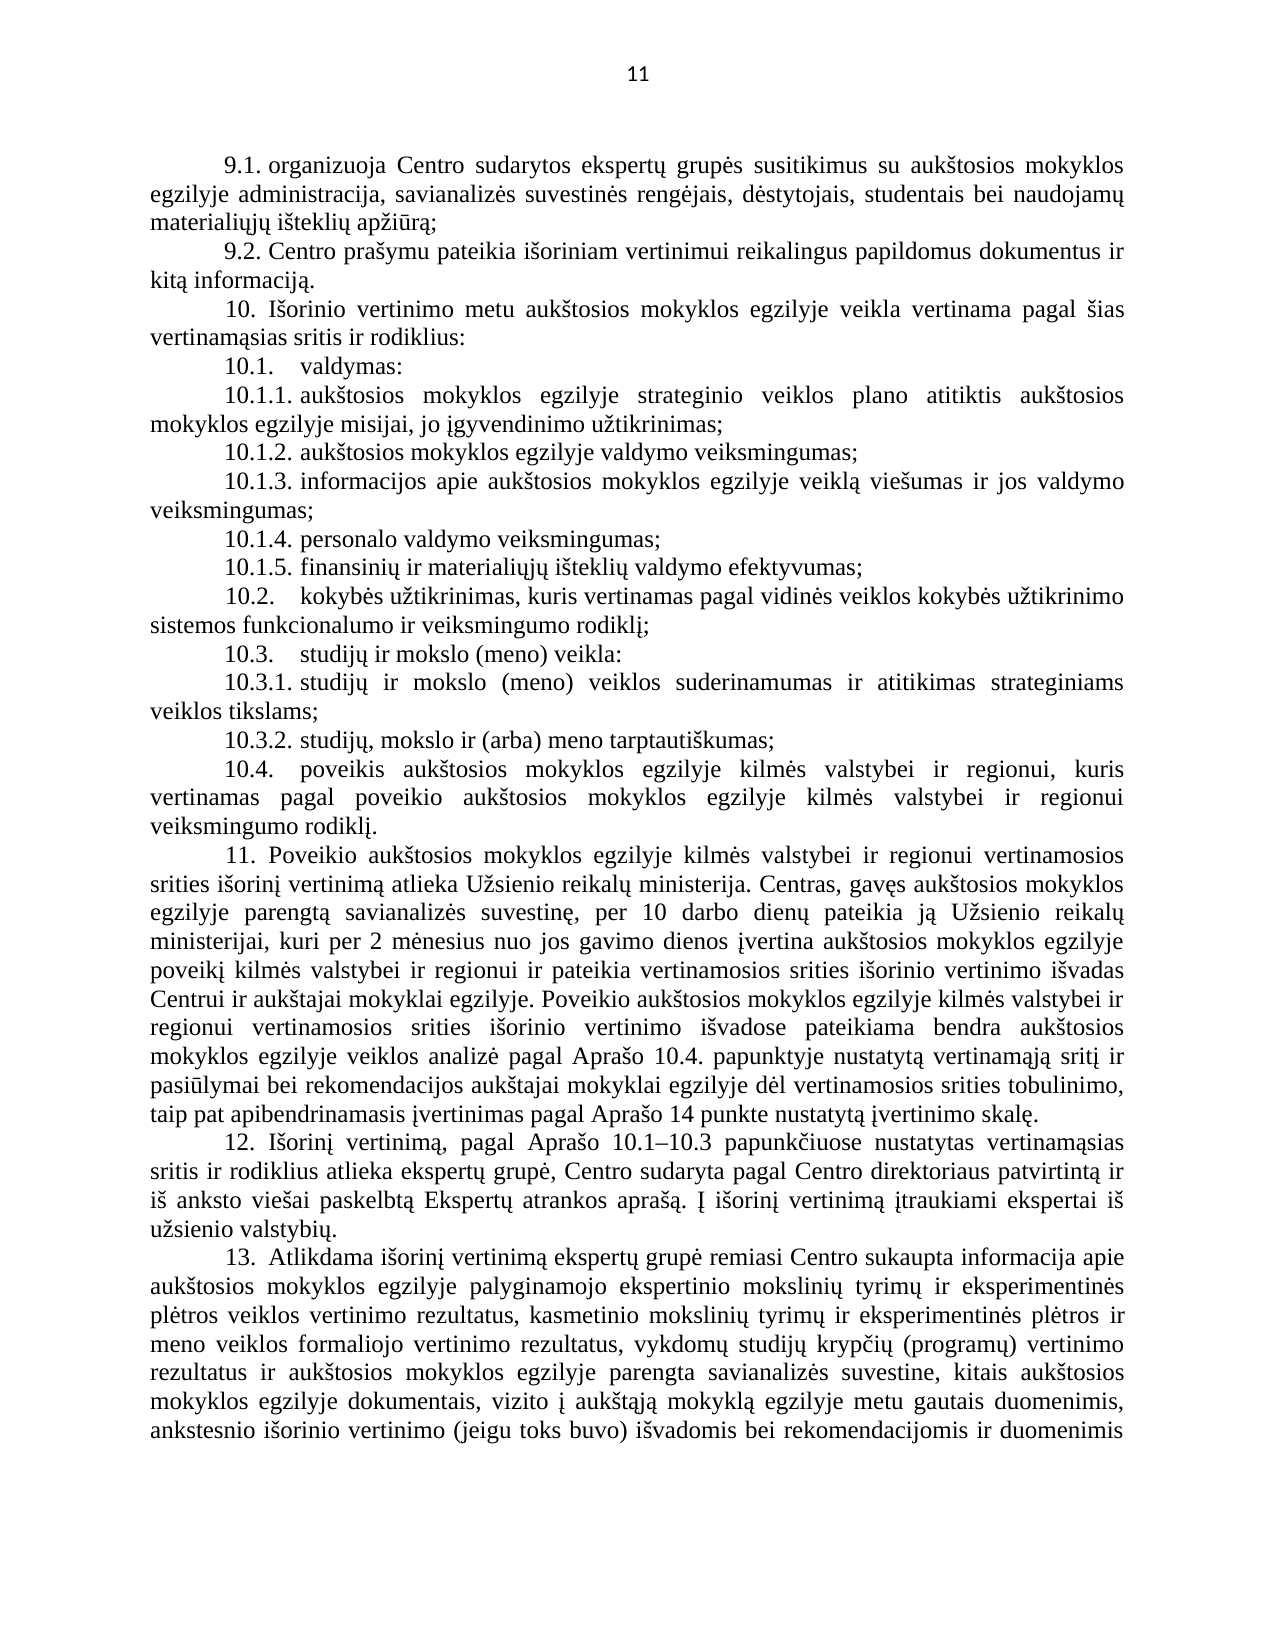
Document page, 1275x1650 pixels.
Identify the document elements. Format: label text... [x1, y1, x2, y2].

text 10.1.4. personalo valdymo veiksmingumas; [150, 524, 1125, 552]
text 9.1. organizuoja Centro sudarytos ekspertų grupės susitikimus su aukštosios mokyklos egzilyje administracija, savianalizės suvestinės rengėjais, dėstytojais, studentais bei naudojamų materialiųjų išteklių apžiūrą; [150, 150, 1125, 236]
text 11. Poveikio aukštosios mokyklos egzilyje kilmės valstybei ir regionui vertinamosios srities išorinį vertinimą atlieka Užsienio reikalų ministerija. Centras, gavęs aukštosios mokyklos egzilyje parengtą savianalizės suvestinę, per 10 darbo dienų pateikia ją Užsienio reikalų ministerijai, kuri per 2 mėnesius nuo jos gavimo dienos įvertina aukštosios mokyklos egzilyje poveikį kilmės valstybei ir regionui ir pateikia vertinamosios srities išorinio vertinimo išvadas Centrui ir aukštajai mokyklai egzilyje. Poveikio aukštosios mokyklos egzilyje kilmės valstybei ir regionui vertinamosios srities išorinio vertinimo išvadose pateikiama bendra aukštosios mokyklos egzilyje veiklos analizė pagal Aprašo 10.4. papunktyje nustatytą vertinamąją sritį ir pasiūlymai bei rekomendacijos aukštajai mokyklai egzilyje dėl vertinamosios srities tobulinimo, taip pat apibendrinamasis įvertinimas pagal Aprašo 14 punkte nustatytą įvertinimo skalę. [150, 840, 1125, 1127]
text 10.1.2. aukštosios mokyklos egzilyje valdymo veiksmingumas; [150, 437, 1125, 466]
text 10.2. kokybės užtikrinimas, kuris vertinamas pagal vidinės veiklos kokybės užtikrinimo sistemos funkcionalumo ir veiksmingumo rodiklį; [150, 581, 1125, 639]
text 10. Išorinio vertinimo metu aukštosios mokyklos egzilyje veikla vertinama pagal šias vertinamąsias sritis ir rodiklius: [150, 294, 1125, 351]
text 10.3.2. studijų, mokslo ir (arba) meno tarptautiškumas; [150, 725, 1125, 754]
text 10.1. valdymas: [150, 351, 1125, 380]
text 9.2. Centro prašymu pateikia išoriniam vertinimui reikalingus papildomus dokumentus ir kitą informaciją. [150, 236, 1125, 294]
text 10.4. poveikis aukštosios mokyklos egzilyje kilmės valstybei ir regionui, kuris vertinamas pagal poveikio aukštosios mokyklos egzilyje kilmės valstybei ir regionui veiksmingumo rodiklį. [150, 754, 1125, 840]
text 10.3. studijų ir mokslo (meno) veikla: [150, 639, 1125, 667]
text 13. Atlikdama išorinį vertinimą ekspertų grupė remiasi Centro sukaupta informacija apie aukštosios mokyklos egzilyje palyginamojo ekspertinio mokslinių tyrimų ir eksperimentinės plėtros veiklos vertinimo rezultatus, kasmetinio mokslinių tyrimų ir eksperimentinės plėtros ir meno veiklos formaliojo vertinimo rezultatus, vykdomų studijų krypčių (programų) vertinimo rezultatus ir aukštosios mokyklos egzilyje parengta savianalizės suvestine, kitais aukštosios mokyklos egzilyje dokumentais, vizito į aukštąją mokyklą egzilyje metu gautais duomenimis, ankstesnio išorinio vertinimo (jeigu toks buvo) išvadomis bei rekomendacijomis ir duomenimis [150, 1242, 1125, 1444]
text 10.1.5. finansinių ir materialiųjų išteklių valdymo efektyvumas; [150, 552, 1125, 581]
text 10.1.1. aukštosios mokyklos egzilyje strateginio veiklos plano atitiktis aukštosios mokyklos egzilyje misijai, jo įgyvendinimo užtikrinimas; [150, 380, 1125, 437]
text 10.1.3. informacijos apie aukštosios mokyklos egzilyje veiklą viešumas ir jos valdymo veiksmingumas; [150, 466, 1125, 524]
text 12. Išorinį vertinimą, pagal Aprašo 10.1–10.3 papunkčiuose nustatytas vertinamąsias sritis ir rodiklius atlieka ekspertų grupė, Centro sudaryta pagal Centro direktoriaus patvirtintą ir iš anksto viešai paskelbtą Ekspertų atrankos aprašą. Į išorinį vertinimą įtraukiami ekspertai iš užsienio valstybių. [150, 1127, 1125, 1242]
text 10.3.1. studijų ir mokslo (meno) veiklos suderinamumas ir atitikimas strateginiams veiklos tikslams; [150, 667, 1125, 725]
